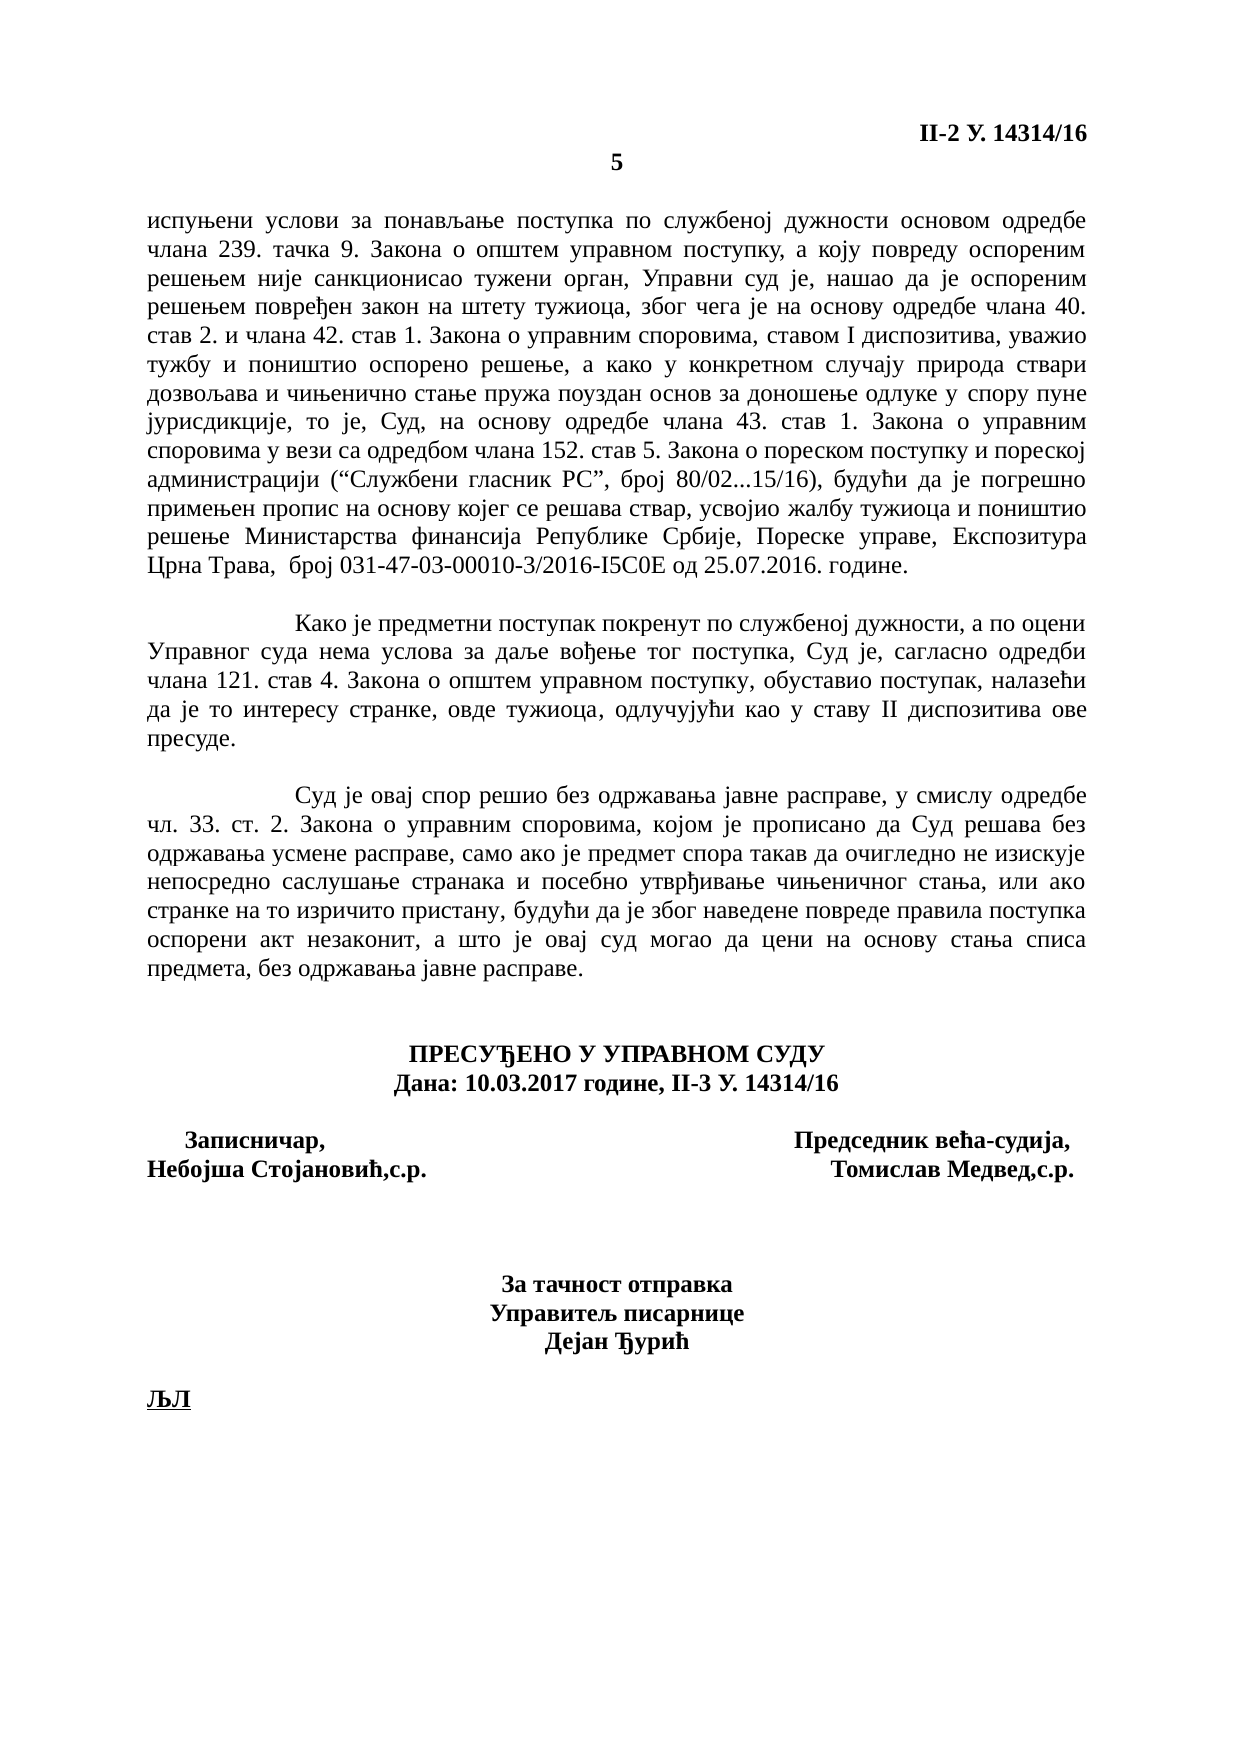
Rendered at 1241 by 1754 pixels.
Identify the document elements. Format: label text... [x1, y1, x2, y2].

text За тачност отправка [147, 1269, 1087, 1298]
text Небојша Стојановић,с.р. Томислав Медвед,с.р. [147, 1154, 1085, 1183]
text ПРЕСУЂЕНО У УПРАВНОМ СУДУ [147, 1039, 1087, 1068]
text Како је предметни поступак покренут по службеној дужности, а по оцени Управног суда нема услова за даље вођење тог поступка, Суд је, сагласно одредби члана 121. став 4. Закона о општем управном поступку, обуставио поступак, налазећи да је то интересу странке, овде тужиоца, одлучујући као у ставу II диспозитива ове пресуде. [147, 608, 1087, 751]
text Управитељ писарнице [147, 1298, 1087, 1326]
text испуњени услови за понављање поступка по службеној дужности основом одредбе члана 239. тачка 9. Закона о општем управном поступку, а коју повреду оспореним решењем није санкционисао тужени орган, Управни суд је, нашао да је оспореним решењем повређен закон на штету тужиоца, због чега је на основу одредбе члана 40. став 2. и члана 42. став 1. Закона о управним споровима, ставом I диспозитива, уважио тужбу и поништио оспорено решење, а како у конкретном случају природа ствари дозвољава и чињенично стање пружа поуздан основ за доношење одлуке у спору пуне јурисдикције, то је, Суд, на основу одредбе члана 43. став 1. Закона о управним споровима у вези са одредбом члана 152. став 5. Закона о пореском поступку и пореској администрацији (“Службени гласник РС”, број 80/02...15/16), будући да je погрешно примењен пропис на основу којег се решава ствар, усвојио жалбу тужиоца и поништио решење Министарства финансија Републике Србије, Пореске управе, Експозитура Црна Трава, број 031-47-03-00010-3/2016-I5C0Е од 25.07.2016. године. [147, 205, 1087, 579]
text Дејан Ђурић [147, 1326, 1087, 1355]
text Суд је овај спор решио без одржавања јавне расправе, у смислу одредбе чл. 33. ст. 2. Закона о управним споровима, којом је прописано да Суд решава без одржавања усмене расправе, само ако је предмет спора такав да очигледно не изискује непосредно саслушање странака и посебно утврђивање чињеничног стања, или ако странке на то изричито пристану, будући да је због наведене повреде правила поступка оспорени акт незаконит, а што је овај суд могао да цени на основу стања списа предмета, без одржавања јавне расправе. [147, 780, 1087, 981]
text Записничар, Председник већа-судија, [147, 1125, 1085, 1154]
text ЉЛ [147, 1384, 1085, 1413]
text Дана: 10.03.2017 године, II-3 У. 14314/16 [147, 1068, 1085, 1096]
